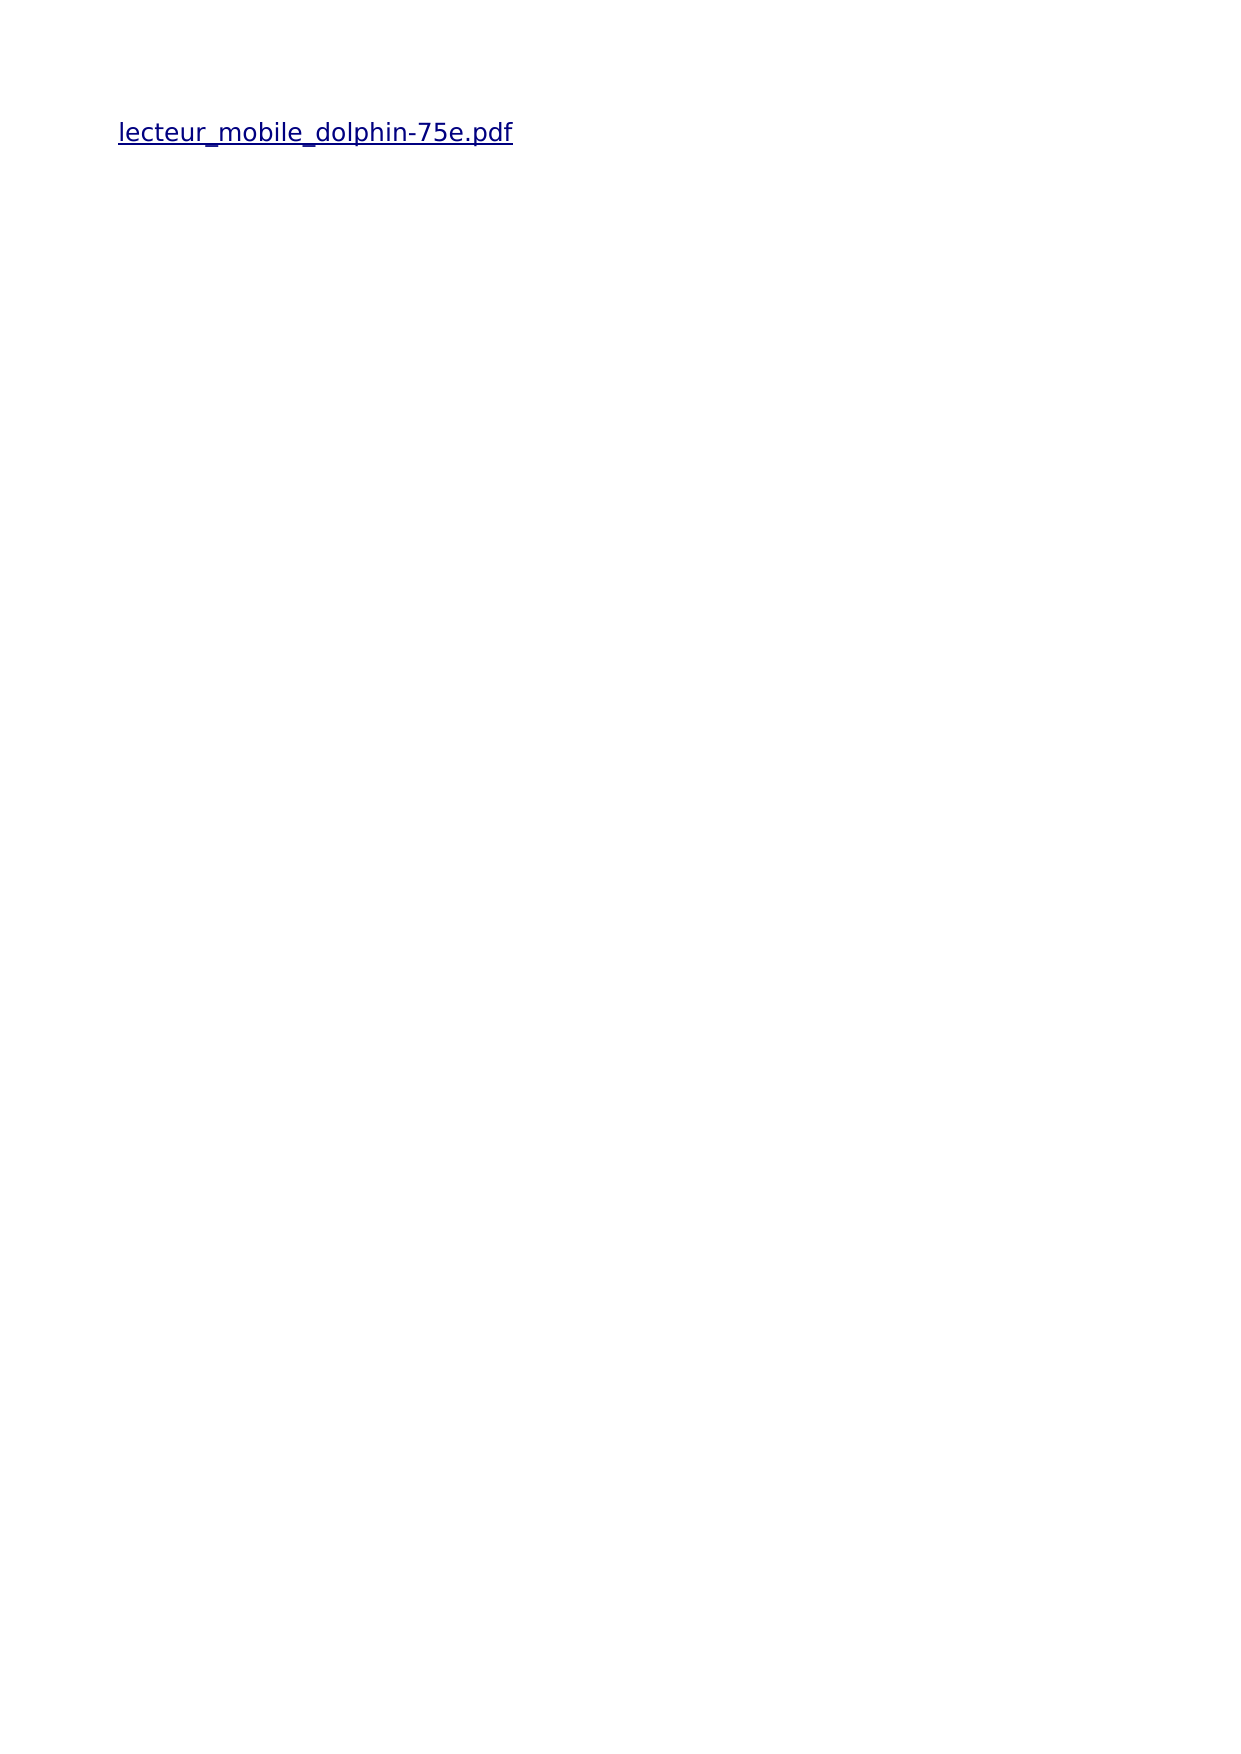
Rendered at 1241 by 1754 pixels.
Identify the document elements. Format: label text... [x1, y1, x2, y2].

text lecteur_mobile_dolphin-75e.pdf [118, 118, 1122, 147]
